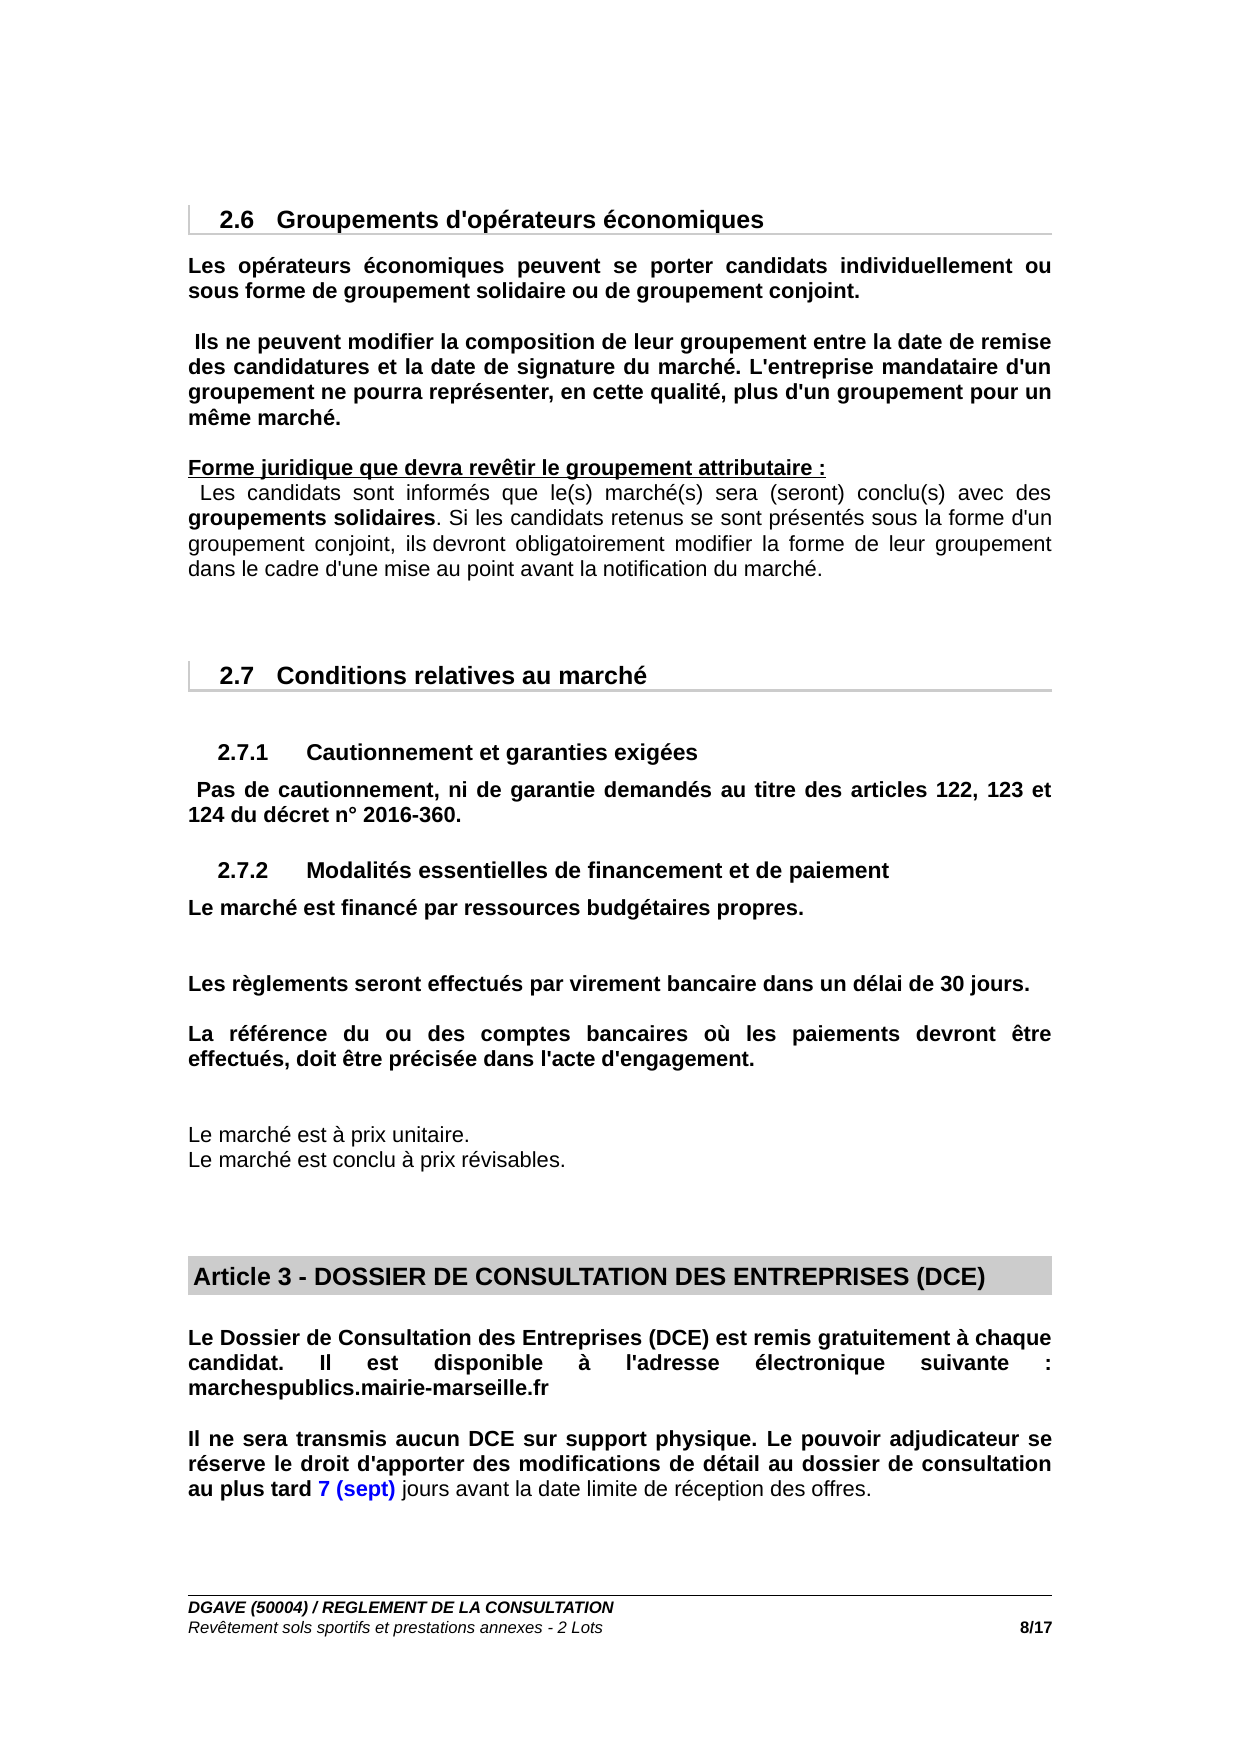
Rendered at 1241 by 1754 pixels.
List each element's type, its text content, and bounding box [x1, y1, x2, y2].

text Ils ne peuvent modifier la composition de leur groupement entre la date de remise des candidatures et la date de signature du marché. L'entreprise mandataire d'un groupement ne pourra représenter, en cette qualité, plus d'un groupement pour un même marché. [188, 329, 1052, 429]
text La référence du ou des comptes bancaires où les paiements devront être effectués, doit être précisée dans l'acte d'engagement. [188, 1021, 1052, 1071]
text Pas de cautionnement, ni de garantie demandés au titre des articles 122, 123 et 124 du décret n° 2016-360. [188, 777, 1052, 827]
text Le marché est à prix unitaire. [188, 1122, 1052, 1147]
text Forme juridique que devra revêtir le groupement attributaire : [188, 455, 1052, 480]
text Le marché est financé par ressources budgétaires propres. [188, 895, 1052, 920]
text Il ne sera transmis aucun DCE sur support physique. Le pouvoir adjudicateur se réserve le droit d'apporter des modifications de détail au dossier de consultation au plus tard 7 (sept) jours avant la date limite de réception des offres. [188, 1426, 1052, 1501]
text Les opérateurs économiques peuvent se porter candidats individuellement ou sous forme de groupement solidaire ou de groupement conjoint. [188, 253, 1052, 303]
text Le marché est conclu à prix révisables. [188, 1147, 1052, 1172]
subtitle Cautionnement et garanties exigées [188, 739, 1052, 765]
text Les règlements seront effectués par virement bancaire dans un délai de 30 jours. [188, 971, 1052, 996]
text Les candidats sont informés que le(s) marché(s) sera (seront) conclu(s) avec des groupements solidaires. Si les candidats retenus se sont présentés sous la forme d'un groupement conjoint, ils devront obligatoirement modifier la forme de leur groupement dans le cadre d'une mise au point avant la notification du marché. [188, 480, 1052, 581]
text Le Dossier de Consultation des Entreprises (DCE) est remis gratuitement à chaque candidat. Il est disponible à l'adresse électronique suivante : marchespublics.mairie-marseille.fr [188, 1325, 1052, 1401]
subtitle Conditions relatives au marché [190, 661, 1052, 689]
subtitle Modalités essentielles de financement et de paiement [188, 857, 1052, 883]
subtitle Groupements d'opérateurs économiques [188, 204, 1052, 233]
subtitle DOSSIER DE CONSULTATION DES ENTREPRISES (DCE) [190, 1259, 1050, 1293]
